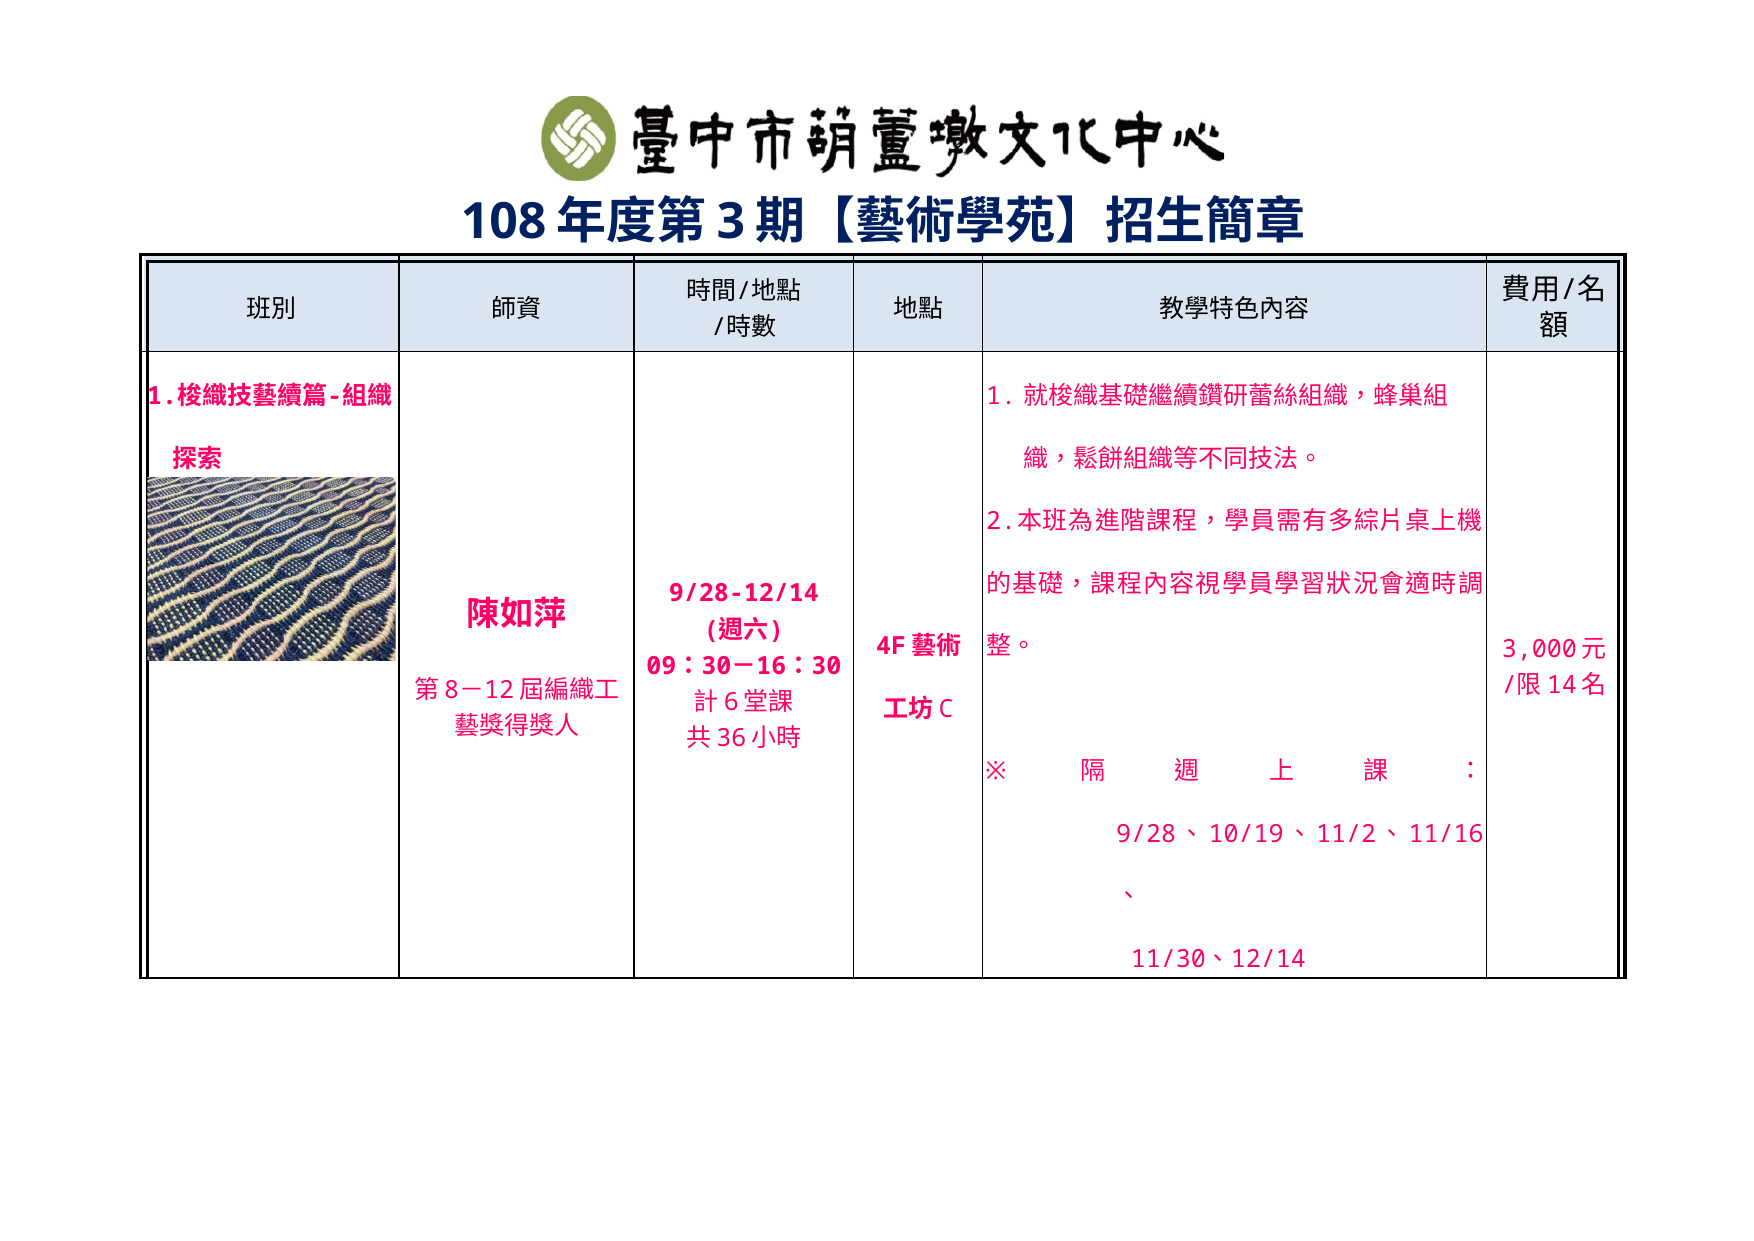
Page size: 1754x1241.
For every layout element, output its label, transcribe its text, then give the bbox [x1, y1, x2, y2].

text 108年度第3期【藝術學苑】招生簡章 [71, 181, 1695, 253]
table_cell 陳如萍 第8－12屆編織工藝獎得獎人 [400, 352, 633, 977]
table_cell 3,000元 /限14名 [1487, 352, 1617, 977]
table_header [983, 256, 1486, 260]
table_header 教學特色內容 [983, 263, 1486, 351]
table_header [635, 256, 853, 260]
table_cell 9/28-12/14 (週六) 09：30－16：30 計6堂課 共36小時 [635, 352, 853, 977]
table_header [854, 256, 982, 260]
table_header [400, 256, 633, 260]
table_cell 就梭織基礎繼續鑽研蕾絲組織，蜂巢組 織，鬆餅組織等不同技法。 2.本班為進階課程，學員需有多綜片桌上機的基礎，課程內容視學員學習狀況會適時調整。 ※隔週上課：9/28、10/19、11/2、11/16、 11/30、12/14 [983, 352, 1486, 977]
table_header 費用/名額 [1487, 256, 1622, 351]
table_cell 4F藝術 工坊C [854, 352, 982, 977]
table_header 時間/地點 /時數 [635, 263, 853, 351]
table_header 師資 [400, 263, 633, 351]
table_header 班別 [144, 256, 398, 351]
table_header 地點 [854, 263, 982, 351]
table_cell 1.梭織技藝續篇-組織探索 [149, 352, 398, 977]
